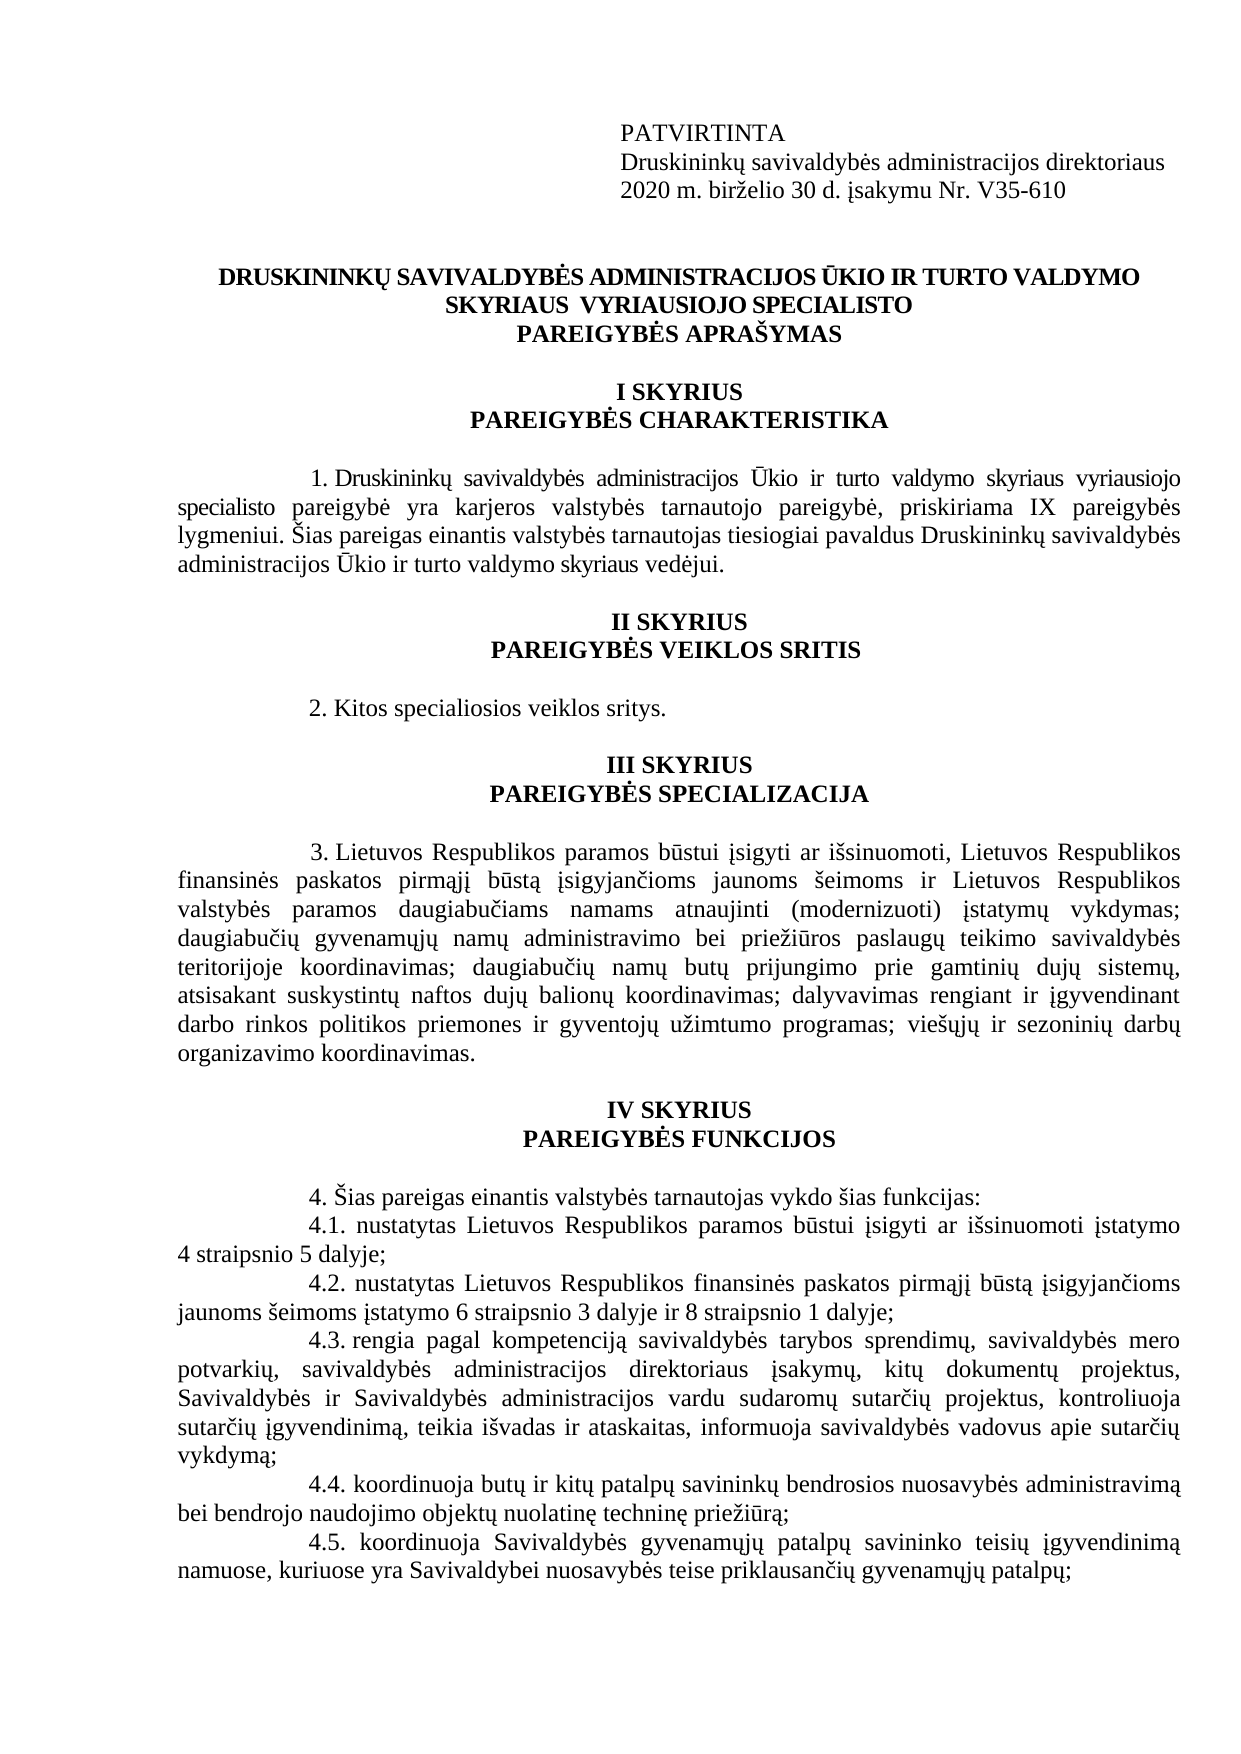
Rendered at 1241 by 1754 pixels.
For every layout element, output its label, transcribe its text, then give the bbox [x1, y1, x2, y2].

text 4.4. koordinuoja butų ir kitų patalpų savininkų bendrosios nuosavybės administravimą bei bendrojo naudojimo objektų nuolatinę techninę priežiūrą; [177, 1469, 1181, 1527]
text 1. Druskininkų savivaldybės administracijos Ūkio ir turto valdymo skyriaus vyriausiojo specialisto pareigybė yra karjeros valstybės tarnautojo pareigybė, priskiriama IX pareigybės lygmeniui. Šias pareigas einantis valstybės tarnautojas tiesiogiai pavaldus Druskininkų savivaldybės administracijos Ūkio ir turto valdymo skyriaus vedėjui. [177, 463, 1181, 578]
text IV SKYRIUS [177, 1096, 1181, 1124]
text PAREIGYBĖS FUNKCIJOS [177, 1124, 1181, 1153]
text II SKYRIUS [177, 607, 1181, 636]
text 4.2. nustatytas Lietuvos Respublikos finansinės paskatos pirmąjį būstą įsigyjančioms jaunoms šeimoms įstatymo 6 straipsnio 3 dalyje ir 8 straipsnio 1 dalyje; [177, 1268, 1181, 1326]
text PAREIGYBĖS APRAŠYMAS [177, 319, 1181, 348]
text 4.3. rengia pagal kompetenciją savivaldybės tarybos sprendimų, savivaldybės mero potvarkių, savivaldybės administracijos direktoriaus įsakymų, kitų dokumentų projektus, Savivaldybės ir Savivaldybės administracijos vardu sudaromų sutarčių projektus, kontroliuoja sutarčių įgyvendinimą, teikia išvadas ir ataskaitas, informuoja savivaldybės vadovus apie sutarčių vykdymą; [177, 1326, 1181, 1469]
text 2. Kitos specialiosios veiklos sritys. [177, 693, 1181, 722]
text PAREIGYBĖS CHARAKTERISTIKA [177, 406, 1181, 434]
text I SKYRIUS [177, 377, 1181, 406]
text 3. Lietuvos Respublikos paramos būstui įsigyti ar išsinuomoti, Lietuvos Respublikos finansinės paskatos pirmąjį būstą įsigyjančioms jaunoms šeimoms ir Lietuvos Respublikos valstybės paramos daugiabučiams namams atnaujinti (modernizuoti) įstatymų vykdymas; daugiabučių gyvenamųjų namų administravimo bei priežiūros paslaugų teikimo savivaldybės teritorijoje koordinavimas; daugiabučių namų butų prijungimo prie gamtinių dujų sistemų, atsisakant suskystintų naftos dujų balionų koordinavimas; dalyvavimas rengiant ir įgyvendinant darbo rinkos politikos priemones ir gyventojų užimtumo programas; viešųjų ir sezoninių darbų organizavimo koordinavimas. [177, 837, 1181, 1067]
text PAREIGYBĖS VEIKLOS SRITIS [177, 636, 1181, 664]
text PAREIGYBĖS SPECIALIZACIJA [177, 779, 1181, 808]
text Druskininkų savivaldybės administracijos direktoriaus [620, 147, 1181, 176]
text 4.1. nustatytas Lietuvos Respublikos paramos būstui įsigyti ar išsinuomoti įstatymo 4 straipsnio 5 dalyje; [177, 1211, 1181, 1268]
text DRUSKININKŲ SAVIVALDYBĖS ADMINISTRACIJOS ŪKIO IR TURTO VALDYMO SKYRIAUS VYRIAUSIOJO SPECIALISTO [177, 262, 1181, 319]
text 4.5. koordinuoja Savivaldybės gyvenamųjų patalpų savininko teisių įgyvendinimą namuose, kuriuose yra Savivaldybei nuosavybės teise priklausančių gyvenamųjų patalpų; [177, 1527, 1181, 1584]
text PATVIRTINTA [620, 118, 1181, 147]
text 2020 m. birželio 30 d. įsakymu Nr. V35-610 [620, 176, 1181, 204]
text 4. Šias pareigas einantis valstybės tarnautojas vykdo šias funkcijas: [177, 1182, 1181, 1211]
text III SKYRIUS [177, 751, 1181, 779]
